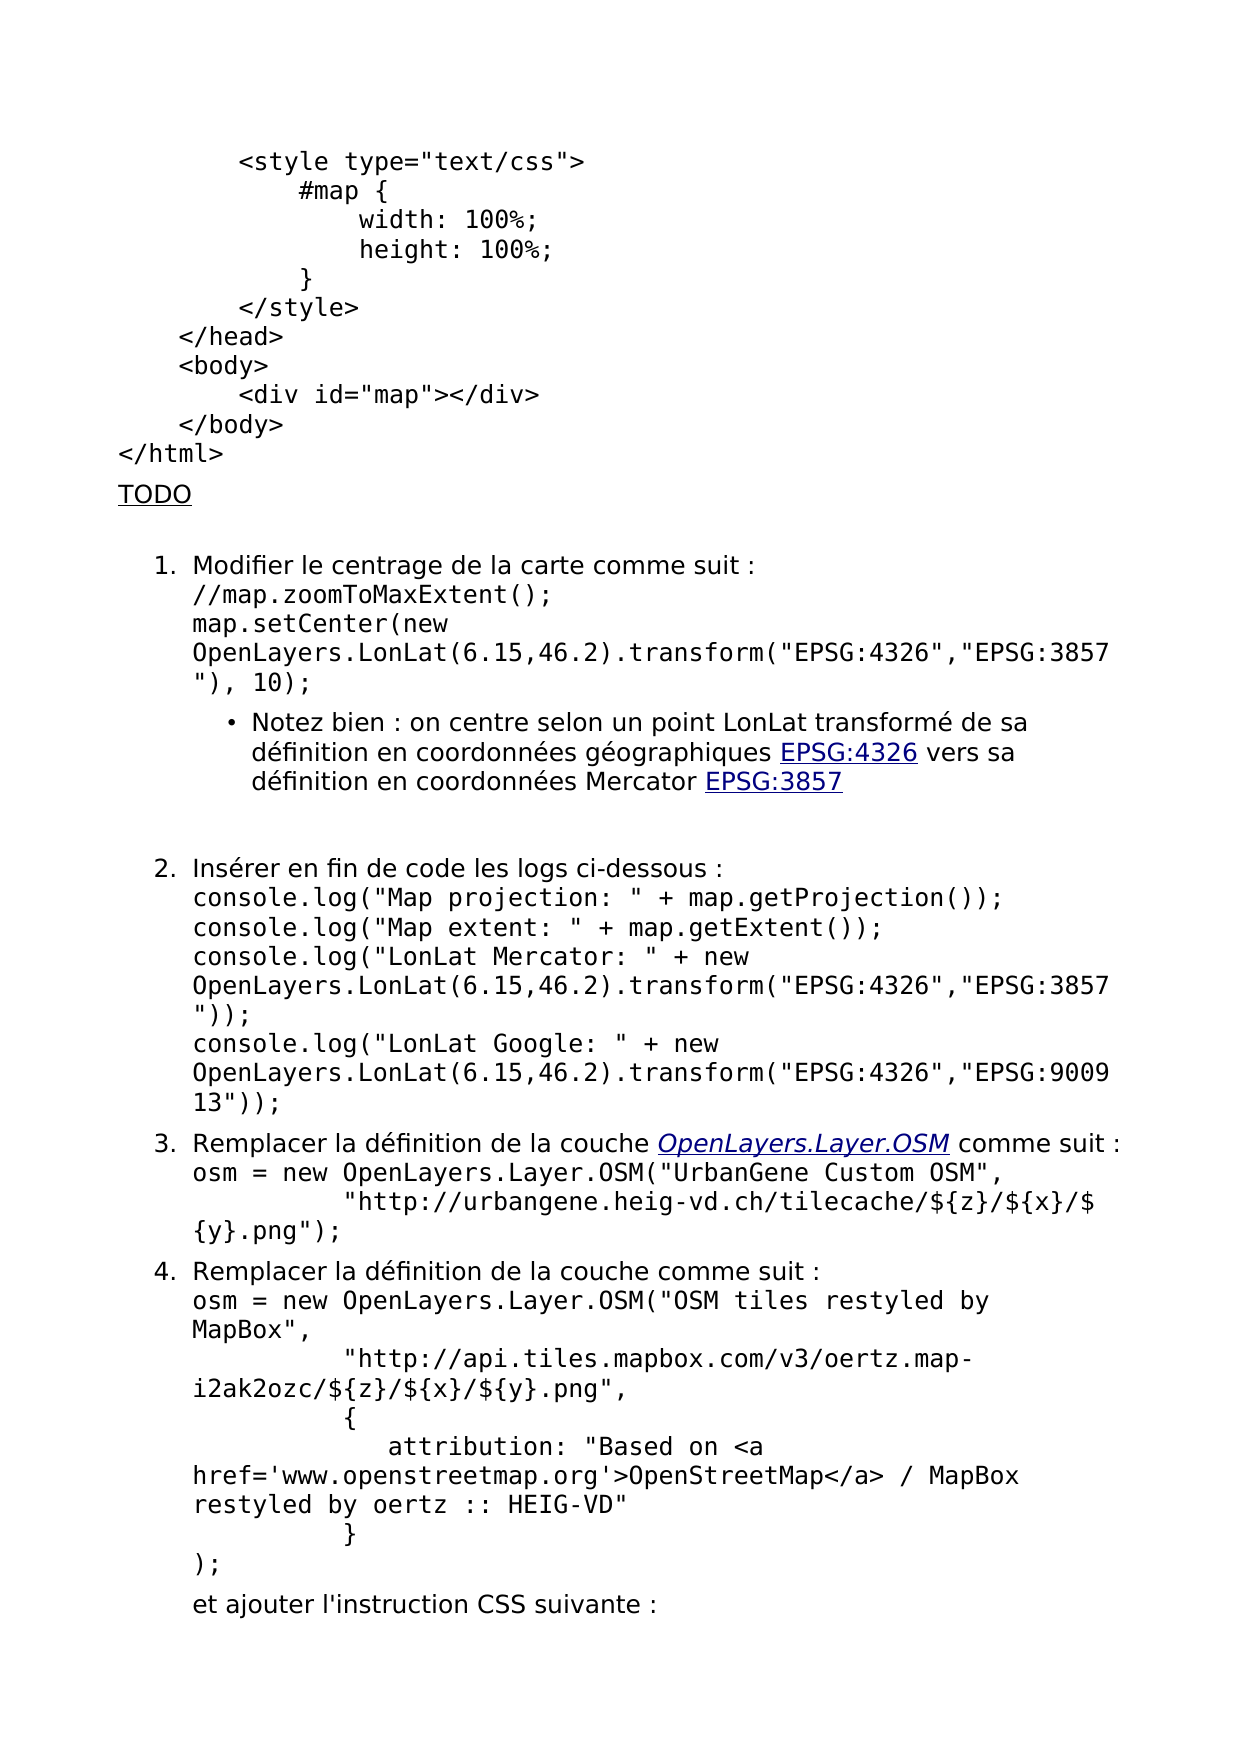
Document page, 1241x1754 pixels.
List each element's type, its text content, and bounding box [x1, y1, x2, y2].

text TODO [118, 480, 1122, 509]
list Notez bien : on centre selon un point LonLat transformé de sa définition en coordonnées géographiques EPSG:4326 vers sa définition en coordonnées Mercator EPSG:3857 [236, 709, 1122, 854]
list osm = new OpenLayers.Layer.OSM("OSM tiles restyled by MapBox", "http://api.tiles.mapbox.com/v3/oertz.map-i2ak2ozc/${z}/${x}/${y}.png", { attribution: "Based on <a href='www.openstreetmap.org'>OpenStreetMap</a> / MapBox restyled by oertz :: HEIG-VD" } ); [177, 1286, 1122, 1578]
list Modifier le centrage de la carte comme suit : [177, 551, 1122, 580]
list et ajouter l'instruction CSS suivante : [177, 1590, 1122, 1619]
list Insérer en fin de code les logs ci-dessous : [177, 854, 1122, 884]
list //map.zoomToMaxExtent(); map.setCenter(new OpenLayers.LonLat(6.15,46.2).transform("EPSG:4326","EPSG:3857"), 10); [177, 580, 1122, 697]
list osm = new OpenLayers.Layer.OSM("UrbanGene Custom OSM", "http://urbangene.heig-vd.ch/tilecache/${z}/${x}/${y}.png"); [177, 1158, 1122, 1245]
text <style type="text/css"> #map { width: 100%; height: 100%; } </style> </head> <body> <div id="map"></div> </body> </html> [118, 118, 1122, 468]
list Remplacer la définition de la couche comme suit : [177, 1257, 1122, 1286]
list Remplacer la définition de la couche OpenLayers.Layer.OSM comme suit : [177, 1129, 1122, 1158]
list console.log("Map projection: " + map.getProjection()); console.log("Map extent: " + map.getExtent()); console.log("LonLat Mercator: " + new OpenLayers.LonLat(6.15,46.2).transform("EPSG:4326","EPSG:3857")); console.log("LonLat Google: " + new OpenLayers.LonLat(6.15,46.2).transform("EPSG:4326","EPSG:900913")); [177, 884, 1122, 1117]
